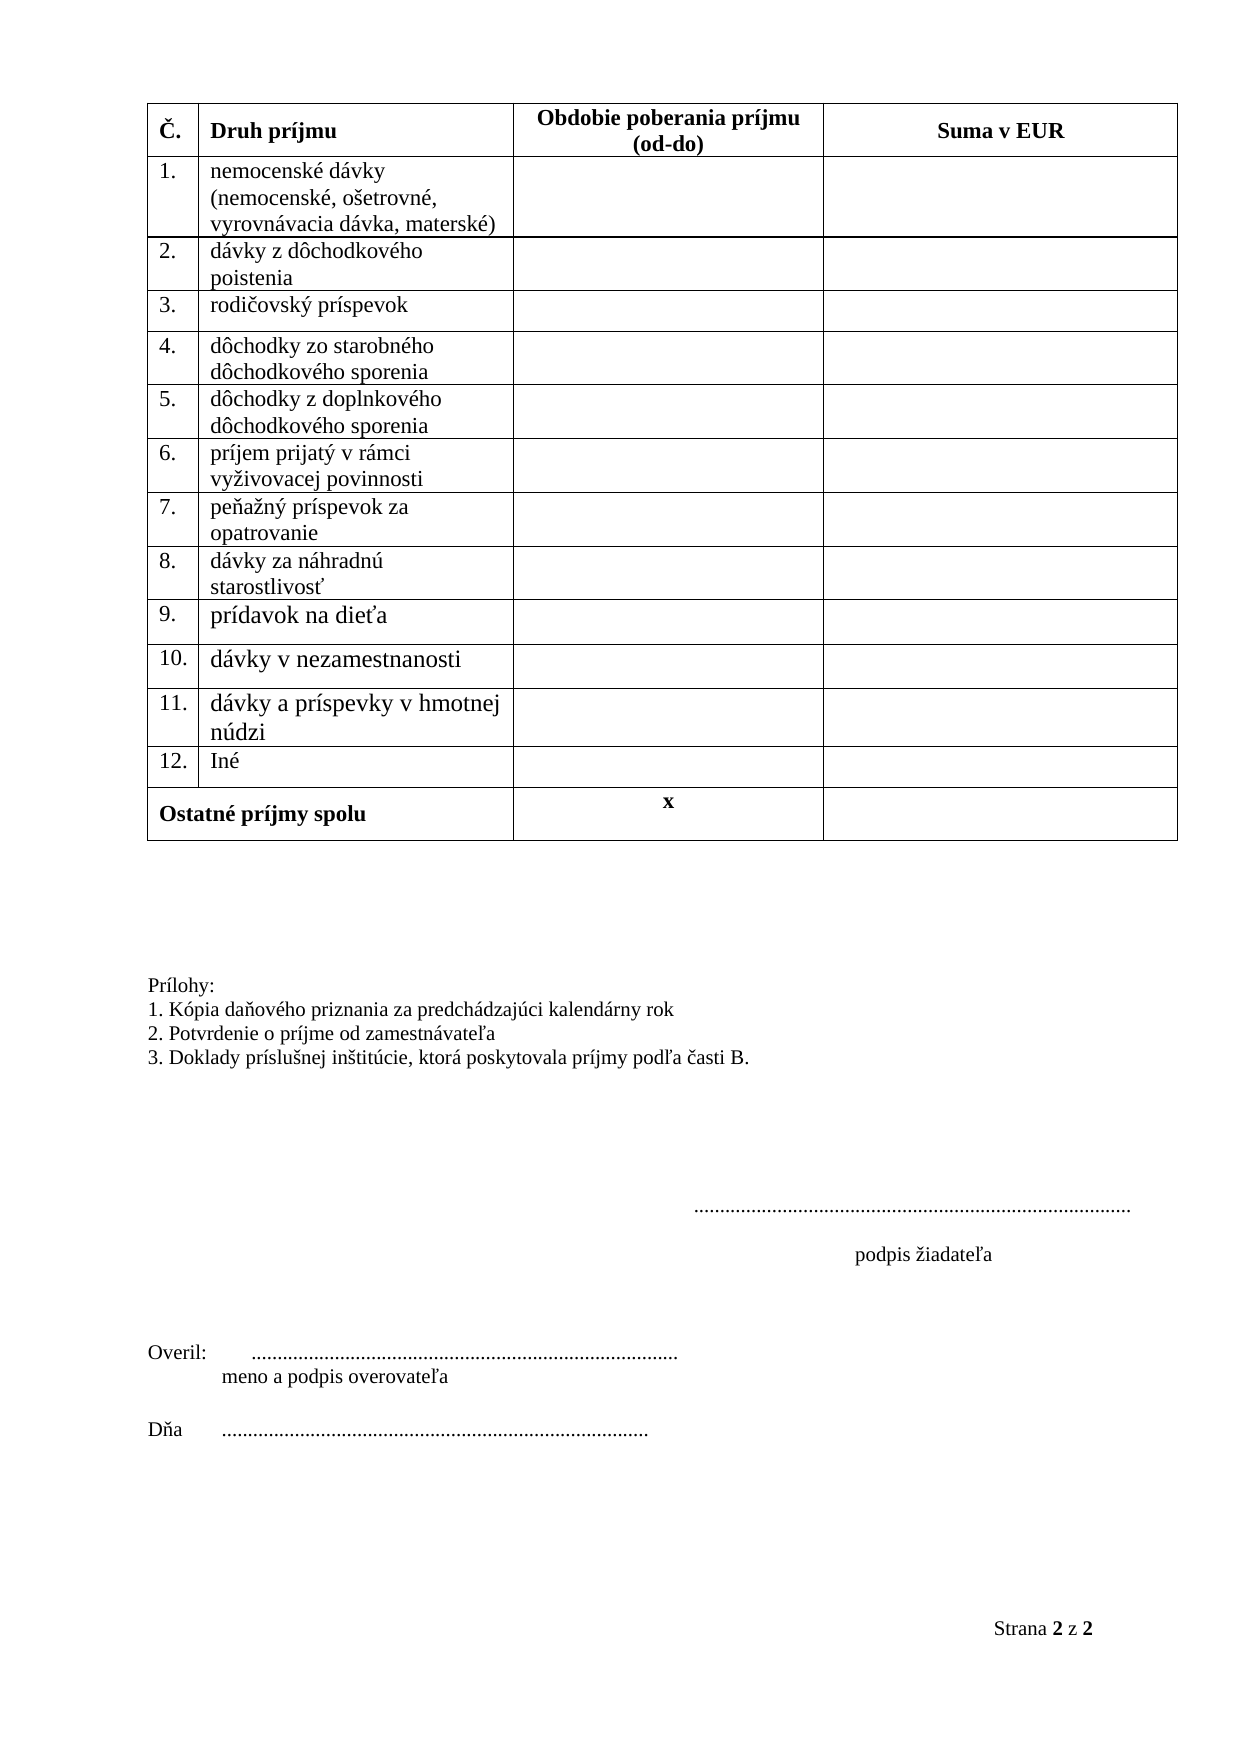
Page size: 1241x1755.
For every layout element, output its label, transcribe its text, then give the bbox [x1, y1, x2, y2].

table_cell [514, 689, 823, 746]
table_cell x [514, 788, 823, 839]
table_cell [824, 788, 1177, 839]
table_header Obdobie poberania príjmu (od-do) [514, 104, 823, 156]
table_cell rodičovský príspevok [199, 291, 513, 331]
table_cell [824, 439, 1177, 492]
table_cell dávky a príspevky v hmotnej núdzi [199, 689, 513, 746]
table_cell [514, 332, 823, 384]
table_cell [824, 689, 1177, 746]
text Dňa .................................................................................. [148, 1413, 1152, 1442]
table_cell 10. [148, 645, 198, 687]
table_cell dôchodky zo starobného dôchodkového sporenia [199, 332, 513, 384]
table_cell 11. [148, 689, 198, 746]
table_cell [824, 238, 1177, 290]
table_cell [514, 747, 823, 787]
table_header Suma v EUR [824, 104, 1177, 156]
table_header Č. [148, 104, 198, 156]
table_cell [824, 157, 1177, 236]
table_cell [824, 600, 1177, 643]
table_cell Iné [199, 747, 513, 787]
table_cell [824, 493, 1177, 546]
text 2. Potvrdenie o príjme od zamestnávateľa [148, 1021, 1152, 1045]
text 3. Doklady príslušnej inštitúcie, ktorá poskytovala príjmy podľa časti B. [148, 1045, 1152, 1069]
table_cell 1. [148, 157, 198, 236]
table_cell [514, 157, 823, 236]
table_cell [514, 547, 823, 599]
table_cell 6. [148, 439, 198, 492]
table_cell [514, 385, 823, 438]
table_cell [514, 645, 823, 687]
table_cell [824, 747, 1177, 787]
table_cell 12. [148, 747, 198, 787]
table_cell [514, 291, 823, 331]
table_cell príjem prijatý v rámci vyživovacej povinnosti [199, 439, 513, 492]
table_cell 4. [148, 332, 198, 384]
table_cell 5. [148, 385, 198, 438]
text .................................................................................... [148, 1192, 1152, 1217]
table_cell [824, 291, 1177, 331]
table_header Druh príjmu [199, 104, 513, 156]
table_cell [514, 439, 823, 492]
text meno a podpis overovateľa [177, 1364, 1152, 1388]
table_cell [514, 600, 823, 643]
table_cell peňažný príspevok za opatrovanie [199, 493, 513, 546]
table_cell [514, 238, 823, 290]
text Overil: .................................................................................. [148, 1340, 1152, 1364]
table_cell nemocenské dávky (nemocenské, ošetrovné, vyrovnávacia dávka, materské) [199, 157, 513, 236]
table_cell 7. [148, 493, 198, 546]
table_cell [514, 493, 823, 546]
table_cell Ostatné príjmy spolu [148, 788, 513, 839]
table_cell 8. [148, 547, 198, 599]
table_cell 3. [148, 291, 198, 331]
table_cell [824, 385, 1177, 438]
table_cell dávky za náhradnú starostlivosť [199, 547, 513, 599]
table_cell prídavok na dieťa [199, 600, 513, 643]
text Prílohy: [148, 973, 1152, 997]
table_cell 9. [148, 600, 198, 643]
text podpis žiadateľa [148, 1242, 1152, 1266]
text 1. Kópia daňového priznania za predchádzajúci kalendárny rok [148, 997, 1152, 1021]
table_cell 2. [148, 238, 198, 290]
table_cell [824, 547, 1177, 599]
table_cell dávky z dôchodkového poistenia [199, 238, 513, 290]
table_cell [824, 645, 1177, 687]
table_cell [824, 332, 1177, 384]
table_cell dôchodky z doplnkového dôchodkového sporenia [199, 385, 513, 438]
table_cell dávky v nezamestnanosti [199, 645, 513, 687]
